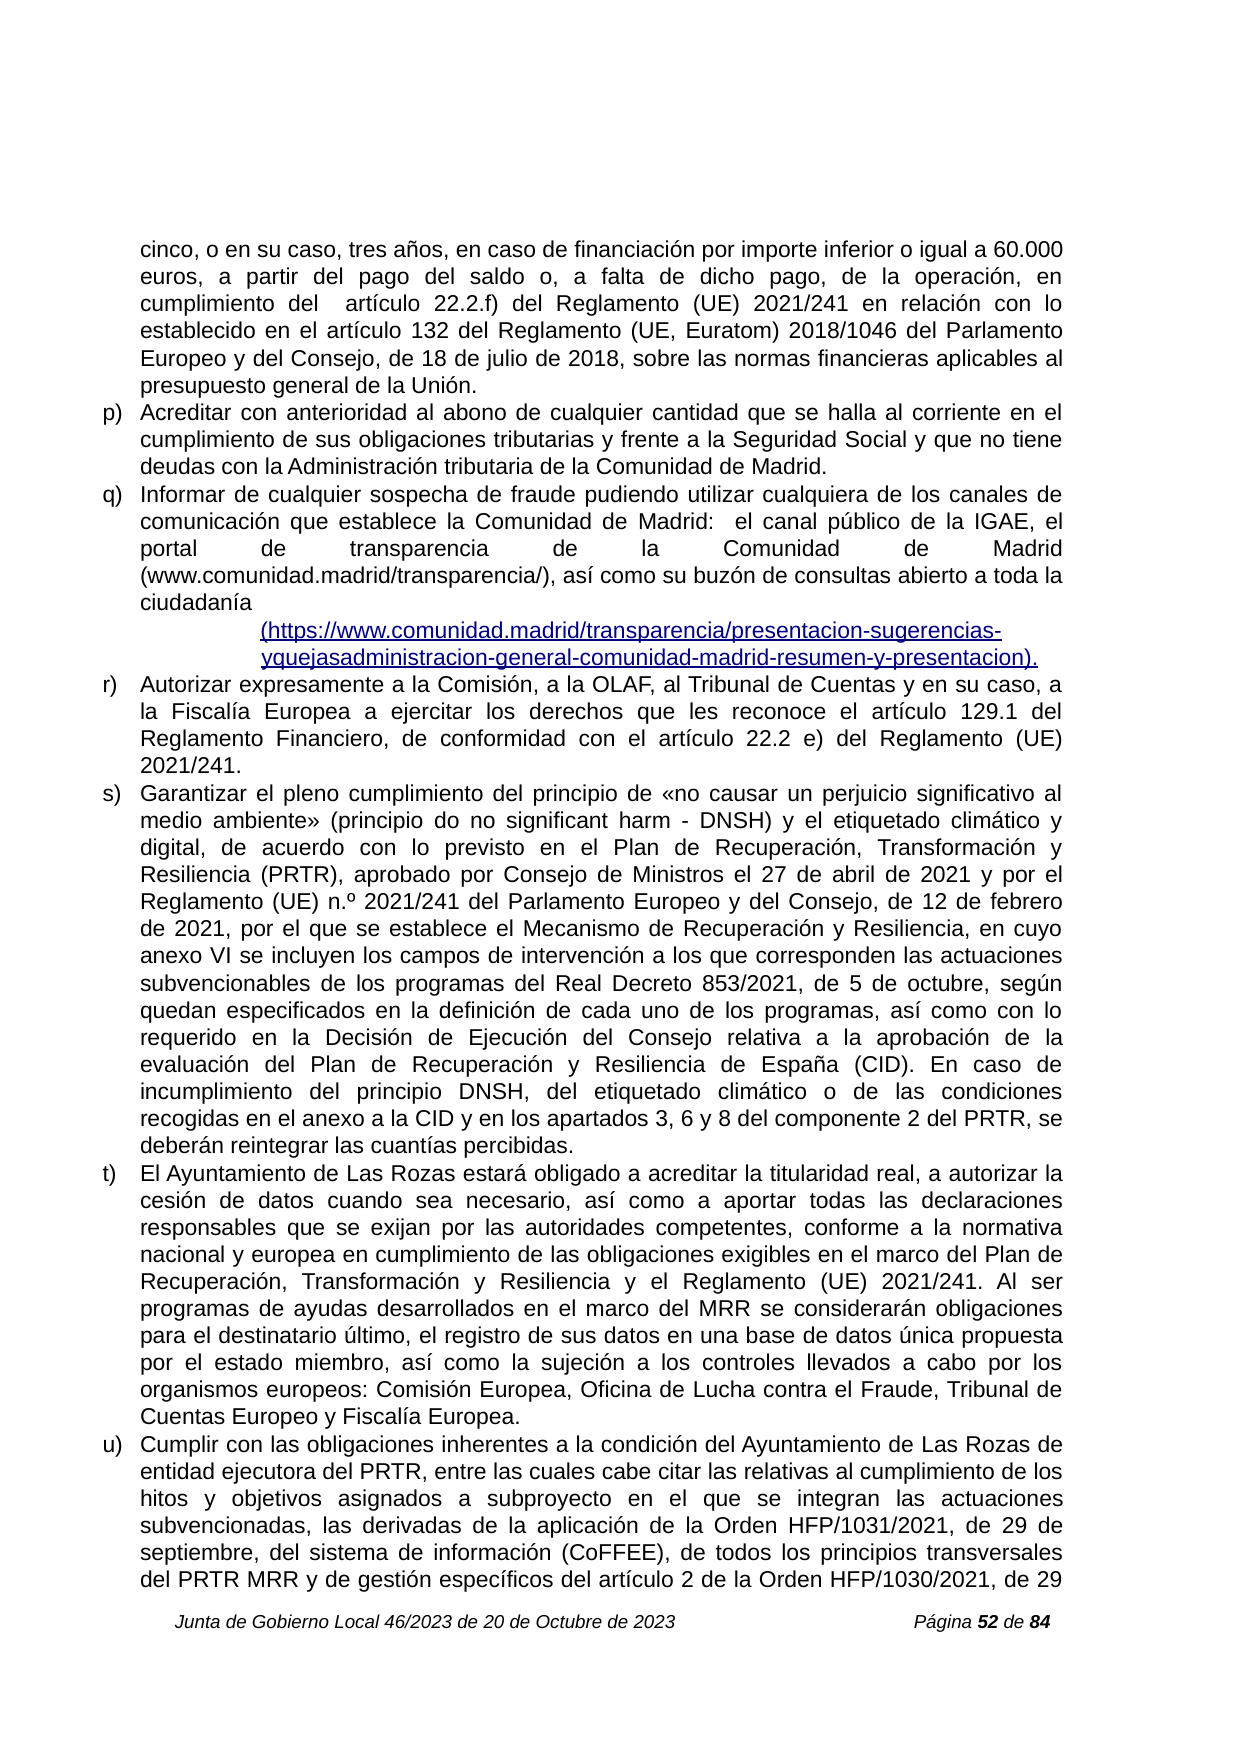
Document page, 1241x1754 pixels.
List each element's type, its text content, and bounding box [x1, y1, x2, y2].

list Garantizar el pleno cumplimiento del principio de «no causar un perjuicio significativo al medio ambiente» (principio do no significant harm - DNSH) y el etiquetado climático y digital, de acuerdo con lo previsto en el Plan de Recuperación, Transformación y Resiliencia (PRTR), aprobado por Consejo de Ministros el 27 de abril de 2021 y por el Reglamento (UE) n.º 2021/241 del Parlamento Europeo y del Consejo, de 12 de febrero de 2021, por el que se establece el Mecanismo de Recuperación y Resiliencia, en cuyo anexo VI se incluyen los campos de intervención a los que corresponden las actuaciones subvencionables de los programas del Real Decreto 853/2021, de 5 de octubre, según quedan especificados en la definición de cada uno de los programas, así como con lo requerido en la Decisión de Ejecución del Consejo relativa a la aprobación de la evaluación del Plan de Recuperación y Resiliencia de España (CID). En caso de incumplimiento del principio DNSH, del etiquetado climático o de las condiciones recogidas en el anexo a la CID y en los apartados 3, 6 y 8 del componente 2 del PRTR, se deberán reintegrar las cuantías percibidas. [102, 780, 1063, 1158]
list El Ayuntamiento de Las Rozas estará obligado a acreditar la titularidad real, a autorizar la cesión de datos cuando sea necesario, así como a aportar todas las declaraciones responsables que se exijan por las autoridades competentes, conforme a la normativa nacional y europea en cumplimiento de las obligaciones exigibles en el marco del Plan de Recuperación, Transformación y Resiliencia y el Reglamento (UE) 2021/241. Al ser programas de ayudas desarrollados en el marco del MRR se considerarán obligaciones para el destinatario último, el registro de sus datos en una base de datos única propuesta por el estado miembro, así como la sujeción a los controles llevados a cabo por los organismos europeos: Comisión Europea, Oficina de Lucha contra el Fraude, Tribunal de Cuentas Europeo y Fiscalía Europea. [102, 1159, 1063, 1430]
list Autorizar expresamente a la Comisión, a la OLAF, al Tribunal de Cuentas y en su caso, a la Fiscalía Europea a ejercitar los derechos que les reconoce el artículo 129.1 del Reglamento Financiero, de conformidad con el artículo 22.2 e) del Reglamento (UE) 2021/241. [102, 671, 1063, 779]
list cinco, o en su caso, tres años, en caso de financiación por importe inferior o igual a 60.000 euros, a partir del pago del saldo o, a falta de dicho pago, de la operación, en cumplimiento del artículo 22.2.f) del Reglamento (UE) 2021/241 en relación con lo establecido en el artículo 132 del Reglamento (UE, Euratom) 2018/1046 del Parlamento Europeo y del Consejo, de 18 de julio de 2018, sobre las normas financieras aplicables al presupuesto general de la Unión. [102, 236, 1063, 398]
list Cumplir con las obligaciones inherentes a la condición del Ayuntamiento de Las Rozas de entidad ejecutora del PRTR, entre las cuales cabe citar las relativas al cumplimiento de los hitos y objetivos asignados a subproyecto en el que se integran las actuaciones subvencionadas, las derivadas de la aplicación de la Orden HFP/1031/2021, de 29 de septiembre, del sistema de información (CoFFEE), de todos los principios transversales del PRTR MRR y de gestión específicos del artículo 2 de la Orden HFP/1030/2021, de 29 [102, 1431, 1063, 1593]
text (https://www.comunidad.madrid/transparencia/presentacion-sugerencias-yquejasadministracion-general-comunidad-madrid-resumen-y-presentacion). [260, 617, 1063, 670]
list Acreditar con anterioridad al abono de cualquier cantidad que se halla al corriente en el cumplimiento de sus obligaciones tributarias y frente a la Seguridad Social y que no tiene deudas con la Administración tributaria de la Comunidad de Madrid. [102, 399, 1063, 480]
list Informar de cualquier sospecha de fraude pudiendo utilizar cualquiera de los canales de comunicación que establece la Comunidad de Madrid: el canal público de la IGAE, el portal de transparencia de la Comunidad de Madrid (www.comunidad.madrid/transparencia/), así como su buzón de consultas abierto a toda la ciudadanía [102, 481, 1063, 616]
